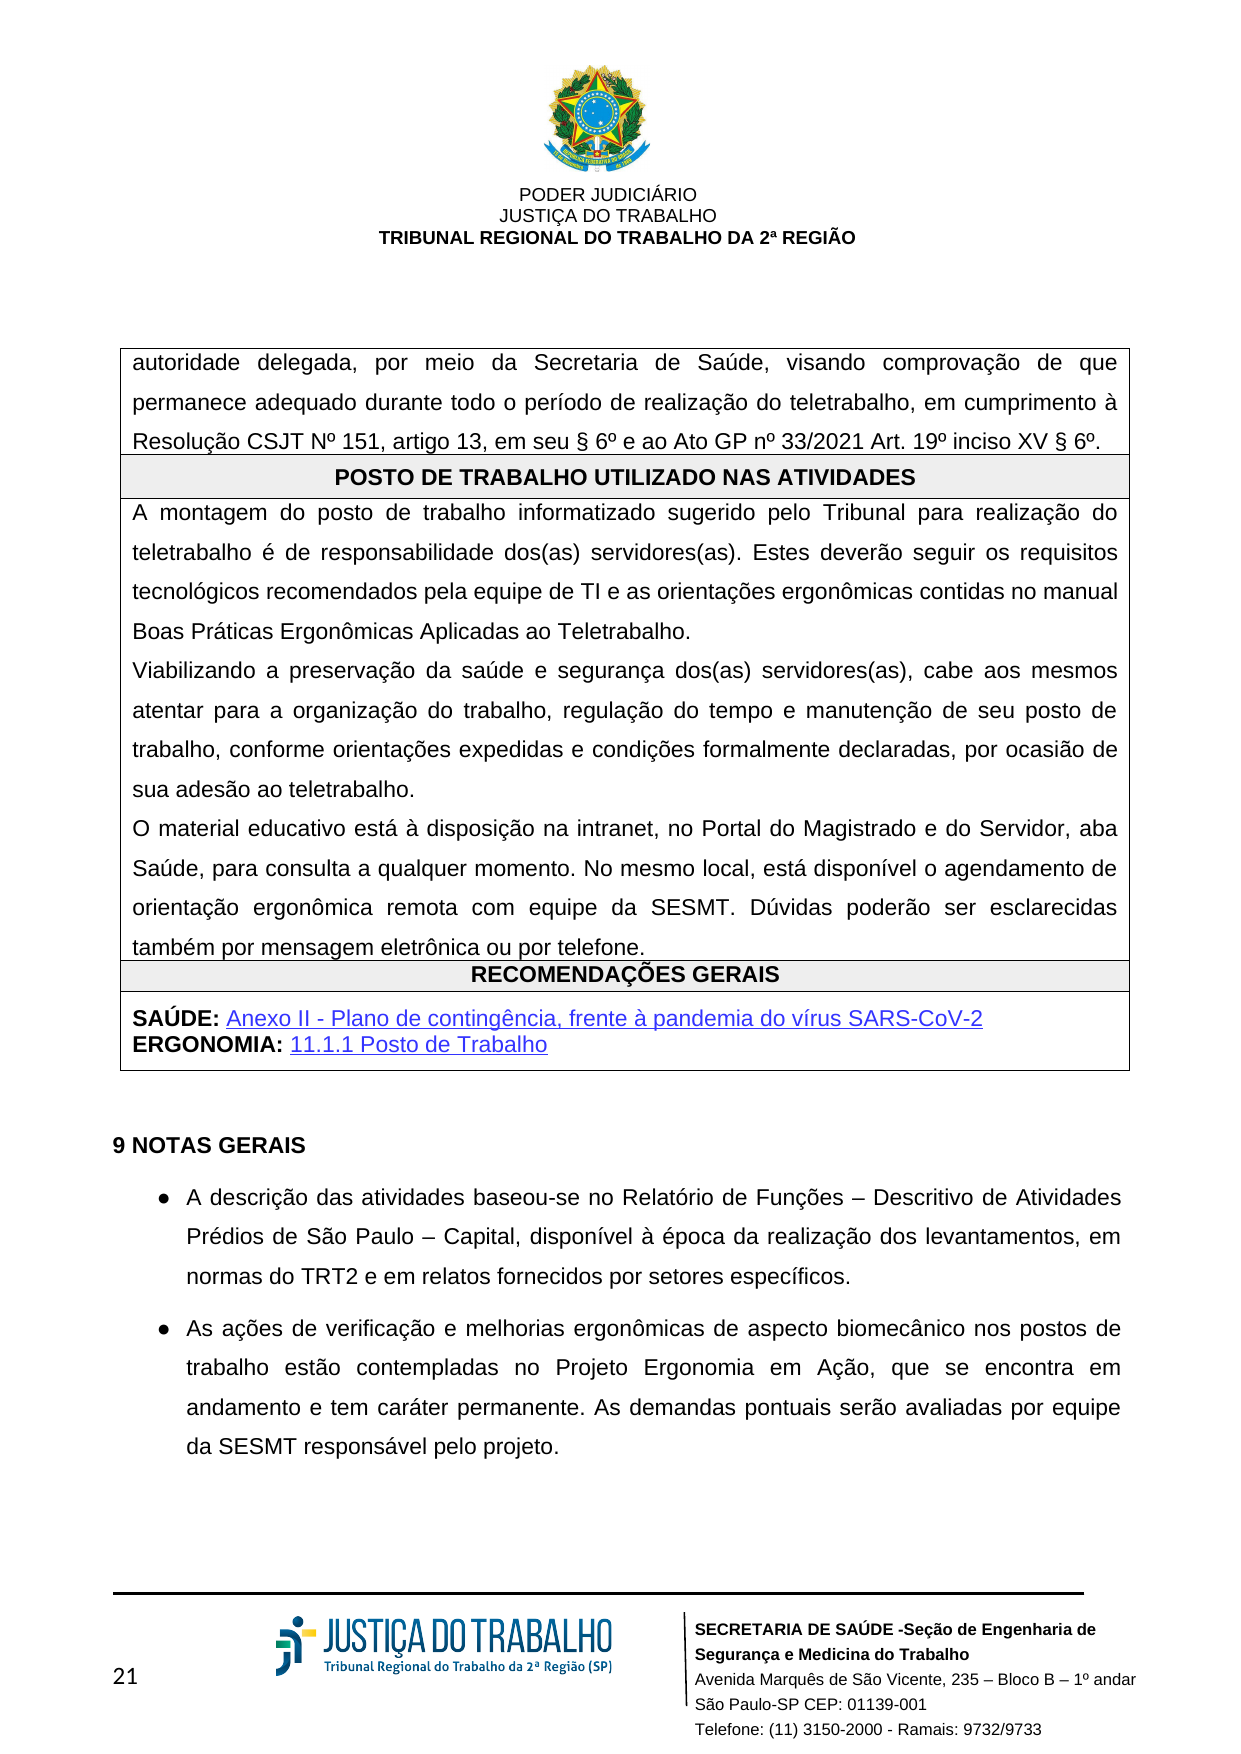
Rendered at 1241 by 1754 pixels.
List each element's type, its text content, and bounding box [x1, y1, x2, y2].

table_cell A montagem do posto de trabalho informatizado sugerido pelo Tribunal para realização do teletrabalho é de responsabilidade dos(as) servidores(as). Estes deverão seguir os requisitos tecnológicos recomendados pela equipe de TI e as orientações ergonômicas contidas no manual Boas Práticas Ergonômicas Aplicadas ao Teletrabalho. Viabilizando a preservação da saúde e segurança dos(as) servidores(as), cabe aos mesmos atentar para a organização do trabalho, regulação do tempo e manutenção de seu posto de trabalho, conforme orientações expedidas e condições formalmente declaradas, por ocasião de sua adesão ao teletrabalho. O material educativo está à disposição na intranet, no Portal do Magistrado e do Servidor, aba Saúde, para consulta a qualquer momento. No mesmo local, está disponível o agendamento de orientação ergonômica remota com equipe da SESMT. Dúvidas poderão ser esclarecidas também por mensagem eletrônica ou por telefone. [121, 499, 1129, 960]
table_cell SAÚDE: Anexo II - Plano de contingência, frente à pandemia do vírus SARS-CoV-2 ERGONOMIA: 11.1.1 Posto de Trabalho [121, 992, 1129, 1070]
picture [543, 65, 650, 172]
list A descrição das atividades baseou-se no Relatório de Funções – Descritivo de Atividades Prédios de São Paulo – Capital, disponível à época da realização dos levantamentos, em normas do TRT2 e em relatos fornecidos por setores específicos. [157, 1184, 1122, 1289]
list As ações de verificação e melhorias ergonômicas de aspecto biomecânico nos postos de trabalho estão contempladas no Projeto Ergonomia em Ação, que se encontra em andamento e tem caráter permanente. As demandas pontuais serão avaliadas por equipe da SESMT responsável pelo projeto. [157, 1314, 1122, 1459]
table_cell RECOMENDAÇÕES GERAIS [121, 961, 1129, 991]
table_cell autoridade delegada, por meio da Secretaria de Saúde, visando comprovação de que permanece adequado durante todo o período de realização do teletrabalho, em cumprimento à Resolução CSJT Nº 151, artigo 13, em seu § 6º e ao Ato GP nº 33/2021 Art. 19º inciso XV § 6º. [121, 349, 1129, 454]
picture [276, 1616, 612, 1676]
table_cell POSTO DE TRABALHO UTILIZADO NAS ATIVIDADES [121, 455, 1129, 498]
subtitle 9 NOTAS GERAIS [112, 1132, 1122, 1158]
